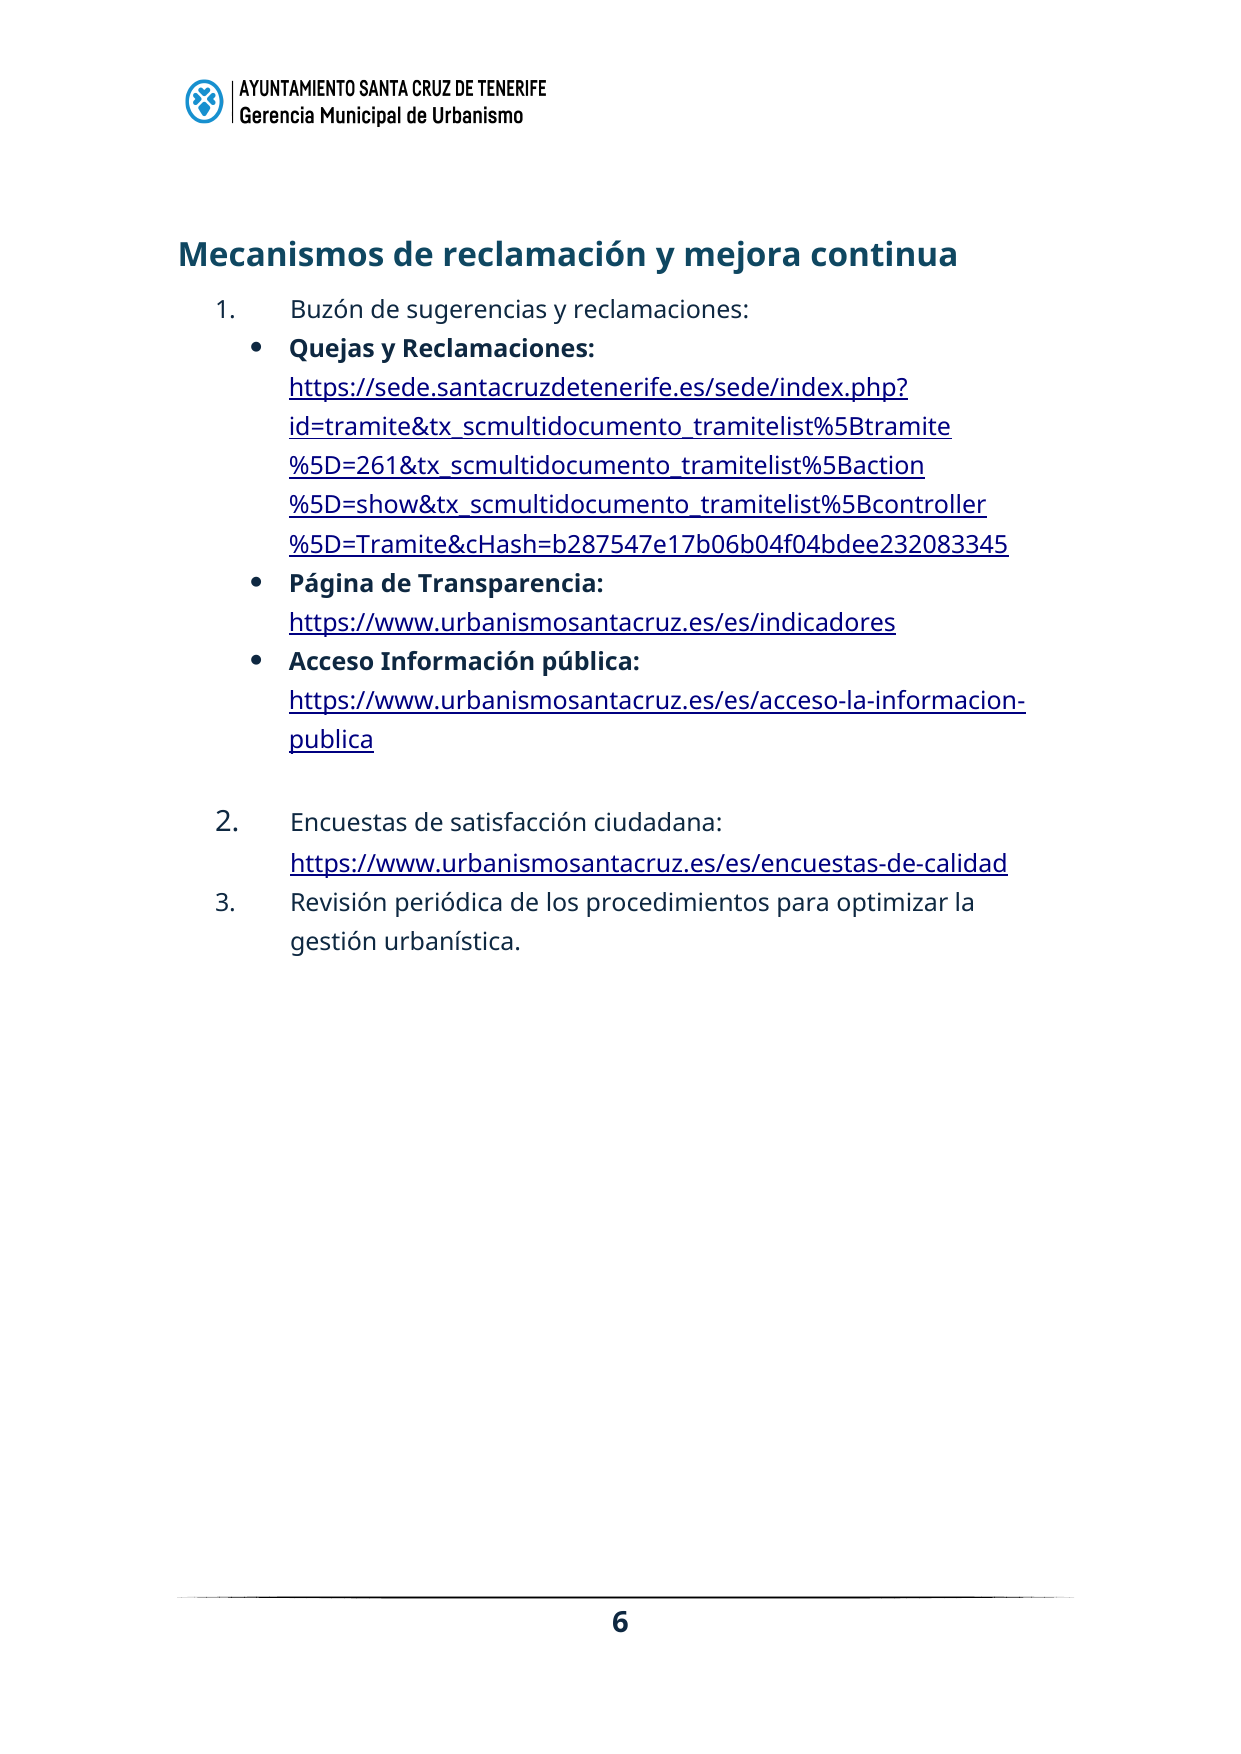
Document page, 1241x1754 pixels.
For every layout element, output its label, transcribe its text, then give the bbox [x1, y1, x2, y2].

list Página de Transparencia: https://www.urbanismosantacruz.es/es/indicadores [251, 565, 1063, 639]
list Encuestas de satisfacción ciudadana: https://www.urbanismosantacruz.es/es/encuestas-de-calidad [215, 800, 1063, 879]
subtitle Mecanismos de reclamación y mejora continua [177, 231, 1063, 276]
list Quejas y Reclamaciones: https://sede.santacruzdetenerife.es/sede/index.php?id=tramite&tx_scmultidocumento_tramitelist%5Btramite%5D=261&tx_scmultidocumento_tramitelist%5Baction%5D=show&tx_scmultidocumento_tramitelist%5Bcontroller%5D=Tramite&cHash=b287547e17b06b04f04bdee232083345 [251, 330, 1063, 560]
list Buzón de sugerencias y reclamaciones: [215, 291, 1063, 325]
list Acceso Información pública: https://www.urbanismosantacruz.es/es/acceso-la-informacion-publica [251, 644, 1063, 756]
list Revisión periódica de los procedimientos para optimizar la gestión urbanística. [215, 884, 1063, 958]
